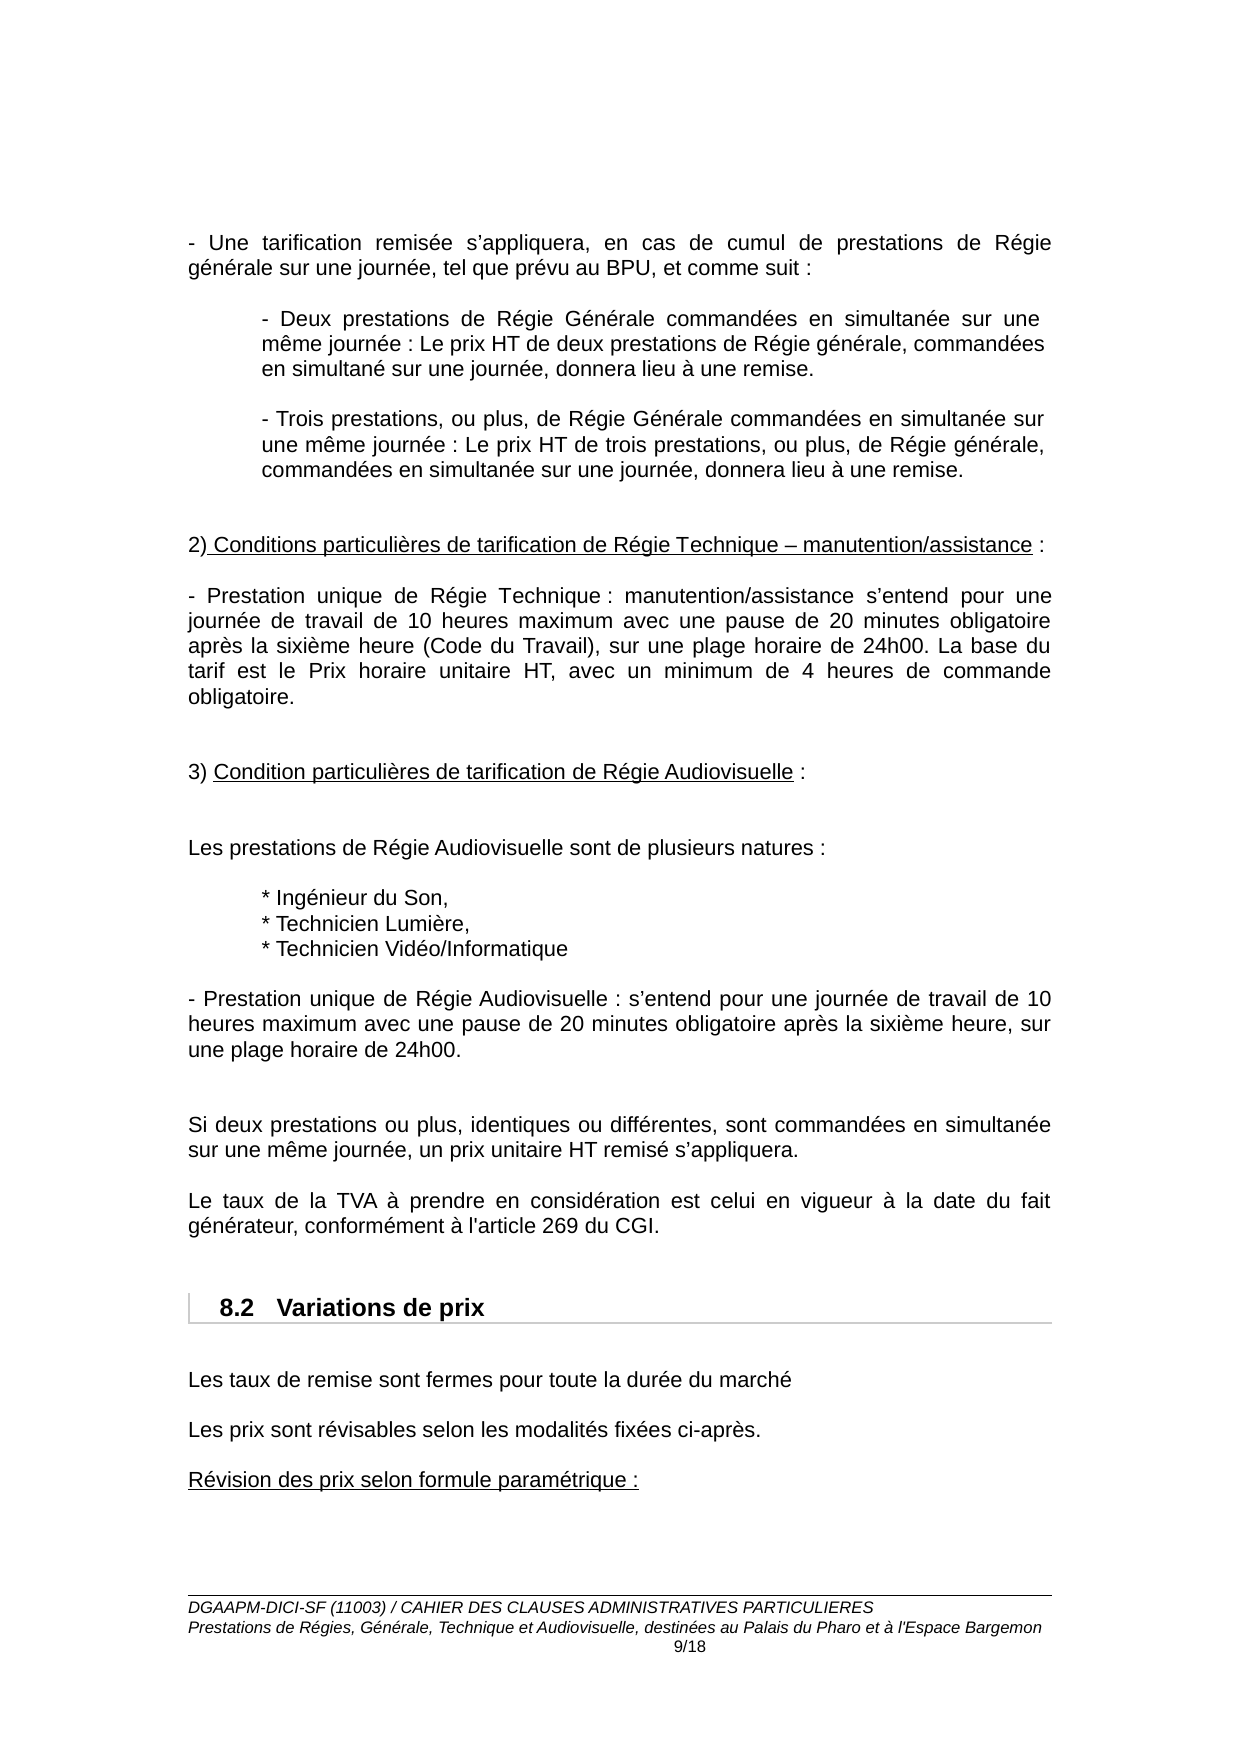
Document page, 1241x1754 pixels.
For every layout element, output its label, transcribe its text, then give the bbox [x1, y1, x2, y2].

text Les prix sont révisables selon les modalités fixées ci-après. [188, 1417, 1052, 1442]
text - Deux prestations de Régie Générale commandées en simultanée sur une même journée : Le prix HT de deux prestations de Régie générale, commandées en simultané sur une journée, donnera lieu à une remise. [188, 305, 1052, 381]
text Révision des prix selon formule paramétrique : [188, 1467, 1052, 1493]
text Si deux prestations ou plus, identiques ou différentes, sont commandées en simultanée sur une même journée, un prix unitaire HT remisé s’appliquera. [188, 1112, 1052, 1162]
text * Ingénieur du Son, [188, 885, 1052, 910]
text - Prestation unique de Régie Audiovisuelle : s’entend pour une journée de travail de 10 heures maximum avec une pause de 20 minutes obligatoire après la sixième heure, sur une plage horaire de 24h00. [188, 986, 1052, 1062]
text Les prestations de Régie Audiovisuelle sont de plusieurs natures : [188, 835, 1052, 860]
text 3) Condition particulières de tarification de Régie Audiovisuelle : [188, 759, 1052, 784]
text - Trois prestations, ou plus, de Régie Générale commandées en simultanée sur une même journée : Le prix HT de trois prestations, ou plus, de Régie générale, commandées en simultanée sur une journée, donnera lieu à une remise. [188, 406, 1052, 482]
text Le taux de la TVA à prendre en considération est celui en vigueur à la date du fait générateur, conformément à l'article 269 du CGI. [188, 1188, 1052, 1238]
subtitle Variations de prix [190, 1293, 1052, 1322]
text - Prestation unique de Régie Technique : manutention/assistance s’entend pour une journée de travail de 10 heures maximum avec une pause de 20 minutes obligatoire après la sixième heure (Code du Travail), sur une plage horaire de 24h00. La base du tarif est le Prix horaire unitaire HT, avec un minimum de 4 heures de commande obligatoire. [188, 583, 1052, 709]
text - Une tarification remisée s’appliquera, en cas de cumul de prestations de Régie générale sur une journée, tel que prévu au BPU, et comme suit : [188, 230, 1052, 280]
text Les taux de remise sont fermes pour toute la durée du marché [188, 1367, 1052, 1392]
text 2) Conditions particulières de tarification de Régie Technique – manutention/assistance : [188, 532, 1052, 557]
text * Technicien Vidéo/Informatique [188, 936, 1052, 961]
text * Technicien Lumière, [188, 910, 1052, 936]
